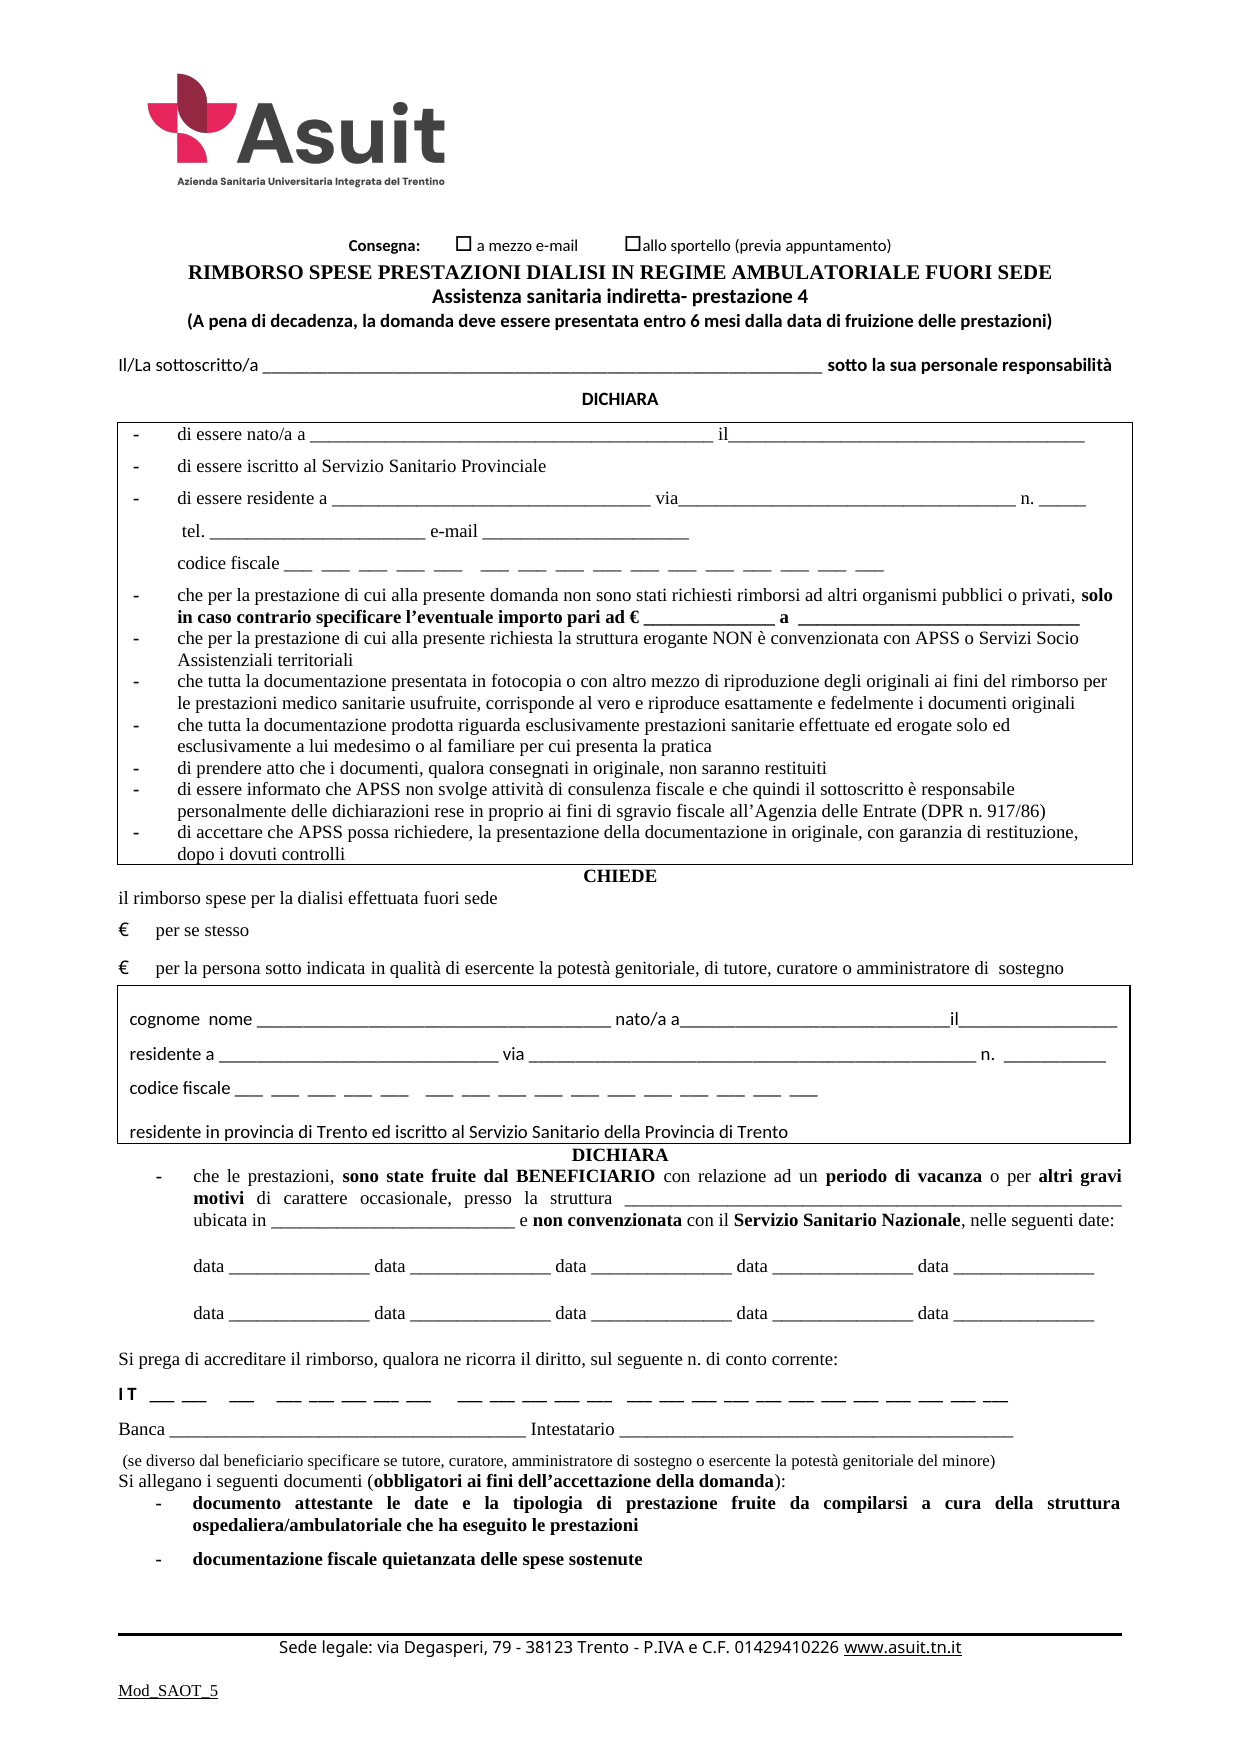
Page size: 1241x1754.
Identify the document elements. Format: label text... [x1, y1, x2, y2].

text (se diverso dal beneficiario specificare se tutore, curatore, amministratore di sostegno o esercente la potestà genitoriale del minore) [118, 1451, 1122, 1470]
text Assistenza sanitaria indiretta- prestazione 4 [118, 284, 1122, 309]
text CHIEDE [118, 865, 1122, 887]
text (A pena di decadenza, la domanda deve essere presentata entro 6 mesi dalla data di fruizione delle prestazioni) [118, 309, 1122, 332]
text Si prega di accreditare il rimborso, qualora ne ricorra il diritto, sul seguente n. di conto corrente: [118, 1348, 1122, 1370]
subtitle RIMBORSO SPESE PRESTAZIONI DIALISI IN REGIME AMBULATORIALE FUORI SEDE [118, 259, 1122, 284]
text data _______________ data _______________ data _______________ data _______________ data _______________ [193, 1302, 1122, 1323]
text il rimborso spese per la dialisi effettuata fuori sede [118, 887, 1122, 908]
text DICHIARA [118, 387, 1122, 410]
list documento attestante le date e la tipologia di prestazione fruite da compilarsi a cura della struttura ospedaliera/ambulatoriale che ha eseguito le prestazioni [155, 1492, 1122, 1535]
list per se stesso [118, 908, 1122, 947]
text Si allegano i seguenti documenti (obbligatori ai fini dell’accettazione della domanda): [118, 1470, 1122, 1492]
list documentazione fiscale quietanzata delle spese sostenute [155, 1547, 1122, 1569]
text Il/La sottoscritto/a ____________________________________________________________ sotto la sua personale responsabilità [118, 353, 1122, 376]
text I T ___ ___ ___ ___ ___ ___ ___ ___ ___ ___ ___ ___ ___ ___ ___ ___ ___ ___ ___ ___ ___ ___ ___ ___ ___ [118, 1382, 1122, 1405]
text data _______________ data _______________ data _______________ data _______________ data _______________ [193, 1255, 1122, 1277]
picture [118, 44, 474, 222]
table_header cognome nome ______________________________________ nato/a a_____________________________il_________________ residente a ______________________________ via ________________________________________________ n. ___________ codice fiscale ___ ___ ___ ___ ___ ___ ___ ___ ___ ___ ___ ___ ___ ___ ___ ___ residente in provincia di Trento ed iscritto al Servizio Sanitario della Provincia di Trento [118, 986, 1129, 1143]
text Banca ______________________________________ Intestatario __________________________________________ [118, 1418, 1122, 1439]
text DICHIARA [118, 1144, 1122, 1165]
text Consegna: □ a mezzo e-mail □allo sportello (previa appuntamento) [118, 221, 1122, 259]
list che le prestazioni, sono state fruite dal BENEFICIARIO con relazione ad un periodo di vacanza o per altri gravi motivi di carattere occasionale, presso la struttura _____________________________________________________ ubicata in __________________________ e non convenzionata con il Servizio Sanitario Nazionale, nelle seguenti date: [156, 1165, 1122, 1230]
table_header di essere nato/a a ___________________________________________ il______________________________________ di essere iscritto al Servizio Sanitario Provinciale di essere residente a __________________________________ via____________________________________ n. _____ tel. _______________________ e-mail ______________________ codice fiscale ___ ___ ___ ___ ___ ___ ___ ___ ___ ___ ___ ___ ___ ___ ___ ___ che per la prestazione di cui alla presente domanda non sono stati richiesti rimborsi ad altri organismi pubblici o privati, solo in caso contrario specificare l’eventuale importo pari ad € ______________ a ______________________________ che per la prestazione di cui alla presente richiesta la struttura erogante NON è convenzionata con APSS o Servizi Socio Assistenziali territoriali che tutta la documentazione presentata in fotocopia o con altro mezzo di riproduzione degli originali ai fini del rimborso per le prestazioni medico sanitarie usufruite, corrisponde al vero e riproduce esattamente e fedelmente i documenti originali che tutta la documentazione prodotta riguarda esclusivamente prestazioni sanitarie effettuate ed erogate solo ed esclusivamente a lui medesimo o al familiare per cui presenta la pratica di prendere atto che i documenti, qualora consegnati in originale, non saranno restituiti di essere informato che APSS non svolge attività di consulenza fiscale e che quindi il sottoscritto è responsabile personalmente delle dichiarazioni rese in proprio ai fini di sgravio fiscale all’Agenzia delle Entrate (DPR n. 917/86) di accettare che APSS possa richiedere, la presentazione della documentazione in originale, con garanzia di restituzione, dopo i dovuti controlli [118, 423, 1132, 864]
list per la persona sotto indicata in qualità di esercente la potestà genitoriale, di tutore, curatore o amministratore di sostegno [118, 947, 1122, 985]
